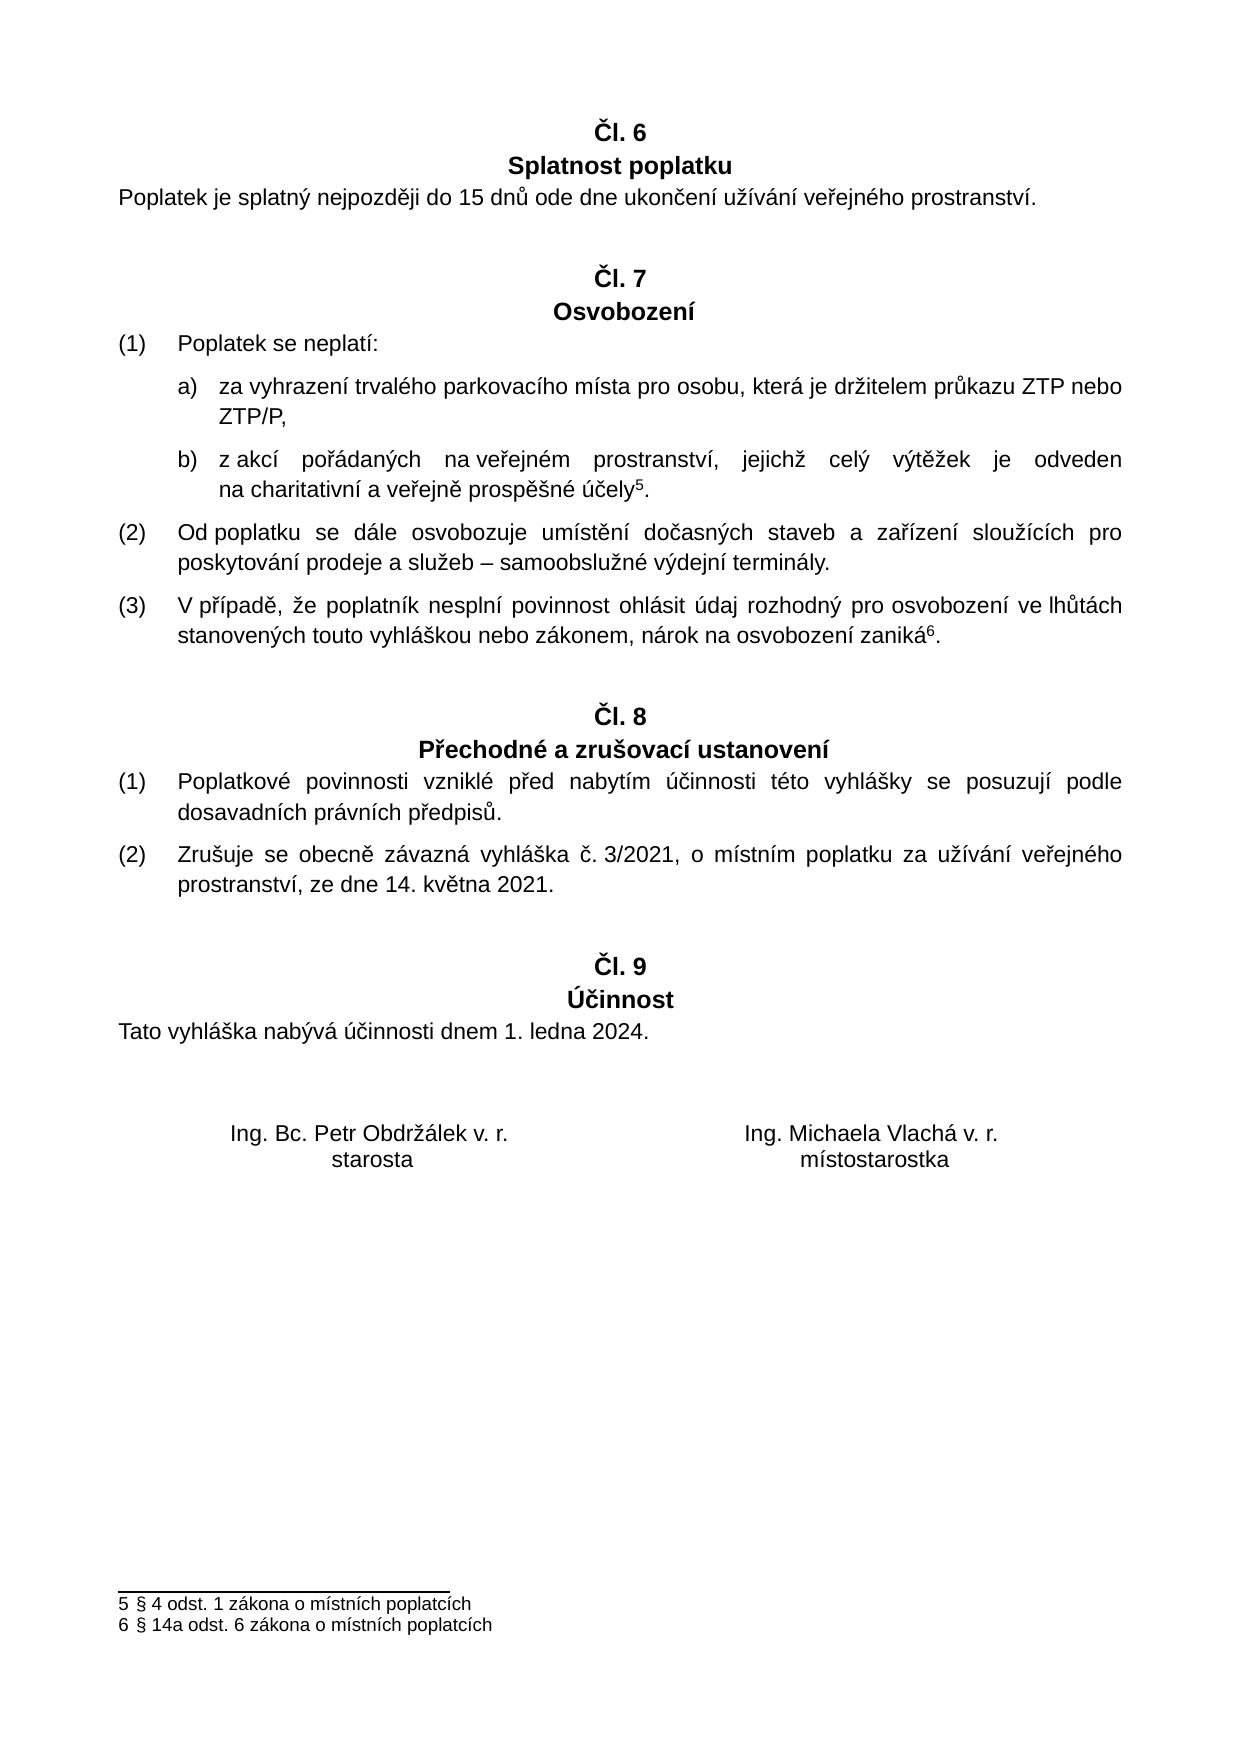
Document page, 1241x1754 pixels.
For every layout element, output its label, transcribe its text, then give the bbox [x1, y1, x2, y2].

list Zrušuje se obecně závazná vyhláška č. 3/2021, o místním poplatku za užívání veřejného prostranství, ze dne 14. května 2021. [118, 841, 1122, 898]
text Poplatek je splatný nejpozději do 15 dnů ode dne ukončení užívání veřejného prostranství. [118, 184, 1122, 211]
table_header Ing. Michaela Vlachá v. r. místostarostka [620, 1060, 1122, 1178]
list § 4 odst. 1 zákona o místních poplatcích [118, 1592, 1122, 1614]
subtitle Čl. 6 Splatnost poplatku [118, 118, 1122, 180]
list V případě, že poplatník nesplní povinnost ohlásit údaj rozhodný pro osvobození ve lhůtách stanovených touto vyhláškou nebo zákonem, nárok na osvobození zaniká. [118, 592, 1122, 648]
list Od poplatku se dále osvobozuje umístění dočasných staveb a zařízení sloužících pro poskytování prodeje a služeb – samoobslužné výdejní terminály. [118, 519, 1122, 576]
list § 14a odst. 6 zákona o místních poplatcích [118, 1614, 1122, 1635]
table_cell [118, 1179, 620, 1297]
list Poplatkové povinnosti vzniklé před nabytím účinnosti této vyhlášky se posuzují podle dosavadních právních předpisů. [118, 768, 1122, 825]
table_cell [620, 1179, 1122, 1297]
subtitle Čl. 9 Účinnost [118, 952, 1122, 1013]
list Poplatek se neplatí: [118, 330, 1122, 357]
text Tato vyhláška nabývá účinnosti dnem 1. ledna 2024. [118, 1018, 1122, 1044]
list z akcí pořádaných na veřejném prostranství, jejichž celý výtěžek je odveden na charitativní a veřejně prospěšné účely. [177, 446, 1122, 503]
subtitle Čl. 7 Osvobození [118, 264, 1122, 326]
list za vyhrazení trvalého parkovacího místa pro osobu, která je držitelem průkazu ZTP nebo ZTP/P, [177, 373, 1122, 430]
subtitle Čl. 8 Přechodné a zrušovací ustanovení [118, 702, 1122, 764]
table_header Ing. Bc. Petr Obdržálek v. r. starosta [118, 1060, 620, 1178]
